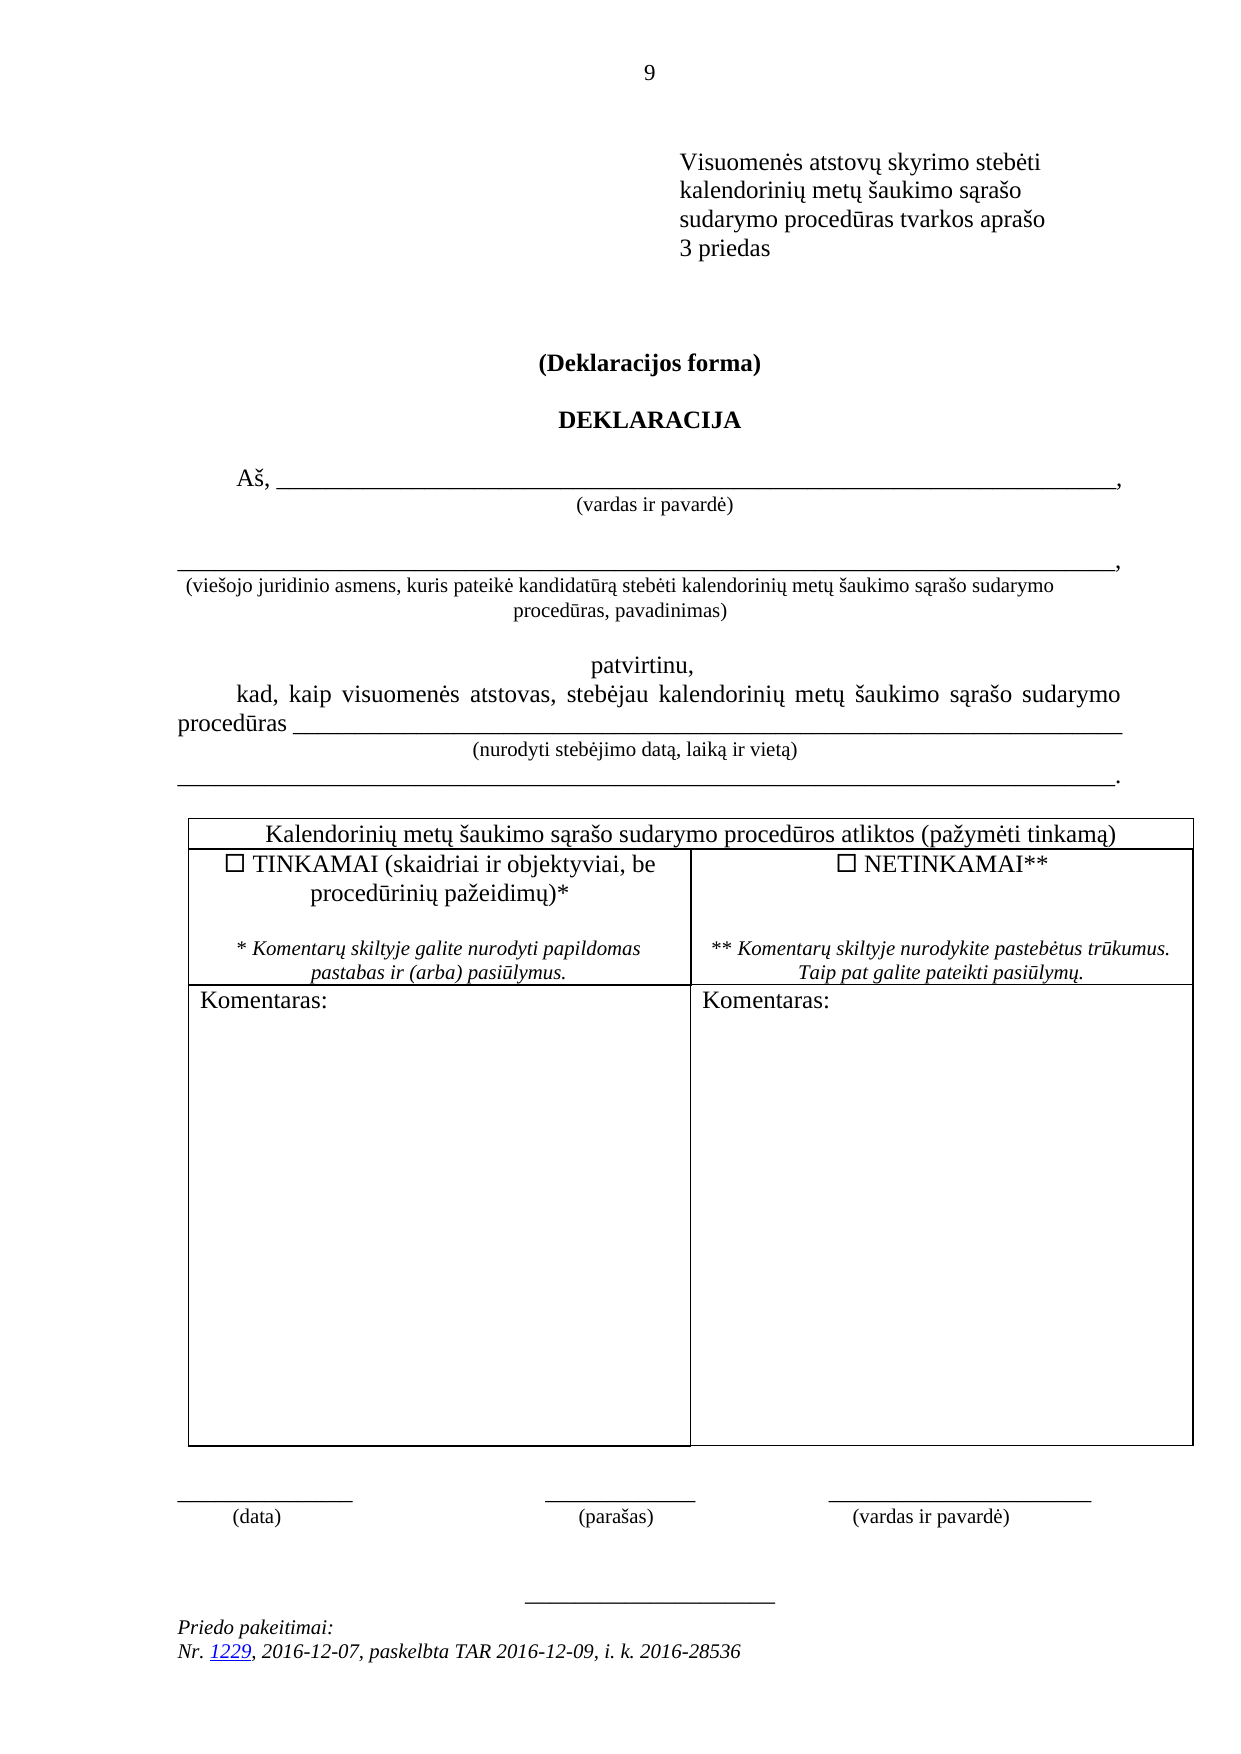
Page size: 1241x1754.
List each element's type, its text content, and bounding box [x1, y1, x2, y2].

text (vardas ir pavardė) [177, 492, 1122, 516]
text –––––––––––––––––––– [177, 1586, 1122, 1615]
text (viešojo juridinio asmens, kuris pateikė kandidatūrą stebėti kalendorinių metų šaukimo sąrašo sudarymo procedūras, pavadinimas) [177, 573, 1063, 622]
text (data) (parašas) (vardas ir pavardė) [177, 1504, 1122, 1528]
text patvirtinu, [177, 650, 1122, 679]
text kalendorinių metų šaukimo sąrašo [679, 176, 1122, 204]
text Priedo pakeitimai: [177, 1615, 1122, 1639]
text (nurodyti stebėjimo datą, laiką ir vietą) [177, 737, 1122, 761]
table_cell [] NETINKAMAI** ** Komentarų skiltyje nurodykite pastebėtus trūkumus. Taip pat galite pateikti pasiūlymų. [692, 850, 1192, 984]
table_header Kalendorinių metų šaukimo sąrašo sudarymo procedūros atliktos (pažymėti tinkamą) [189, 819, 1193, 848]
text ___________________________________________________________________________. [177, 761, 1122, 789]
text DEKLARACIJA [177, 406, 1122, 434]
text ___________________________________________________________________________, [177, 545, 1122, 573]
table_cell [] TINKAMAI (skaidriai ir objektyviai, be procedūrinių pažeidimų)* * Komentarų skiltyje galite nurodyti papildomas pastabas ir (arba) pasiūlymus. [189, 850, 690, 984]
text kad, kaip visuomenės atstovas, stebėjau kalendorinių metų šaukimo sąrašo sudarymo procedūras [177, 679, 1122, 737]
text Aš, , [177, 463, 1122, 492]
table_cell Komentaras: [189, 986, 690, 1445]
text Nr. 1229, 2016-12-07, paskelbta TAR 2016-12-09, i. k. 2016-28536 [177, 1639, 1122, 1663]
table_cell Komentaras: [691, 985, 1192, 1445]
text (Deklaracijos forma) [177, 348, 1122, 377]
text ______________ ____________ _____________________ [177, 1476, 1122, 1504]
text sudarymo procedūras tvarkos aprašo [679, 204, 1122, 233]
text Visuomenės atstovų skyrimo stebėti [177, 147, 1122, 176]
text 3 priedas [679, 233, 1122, 262]
